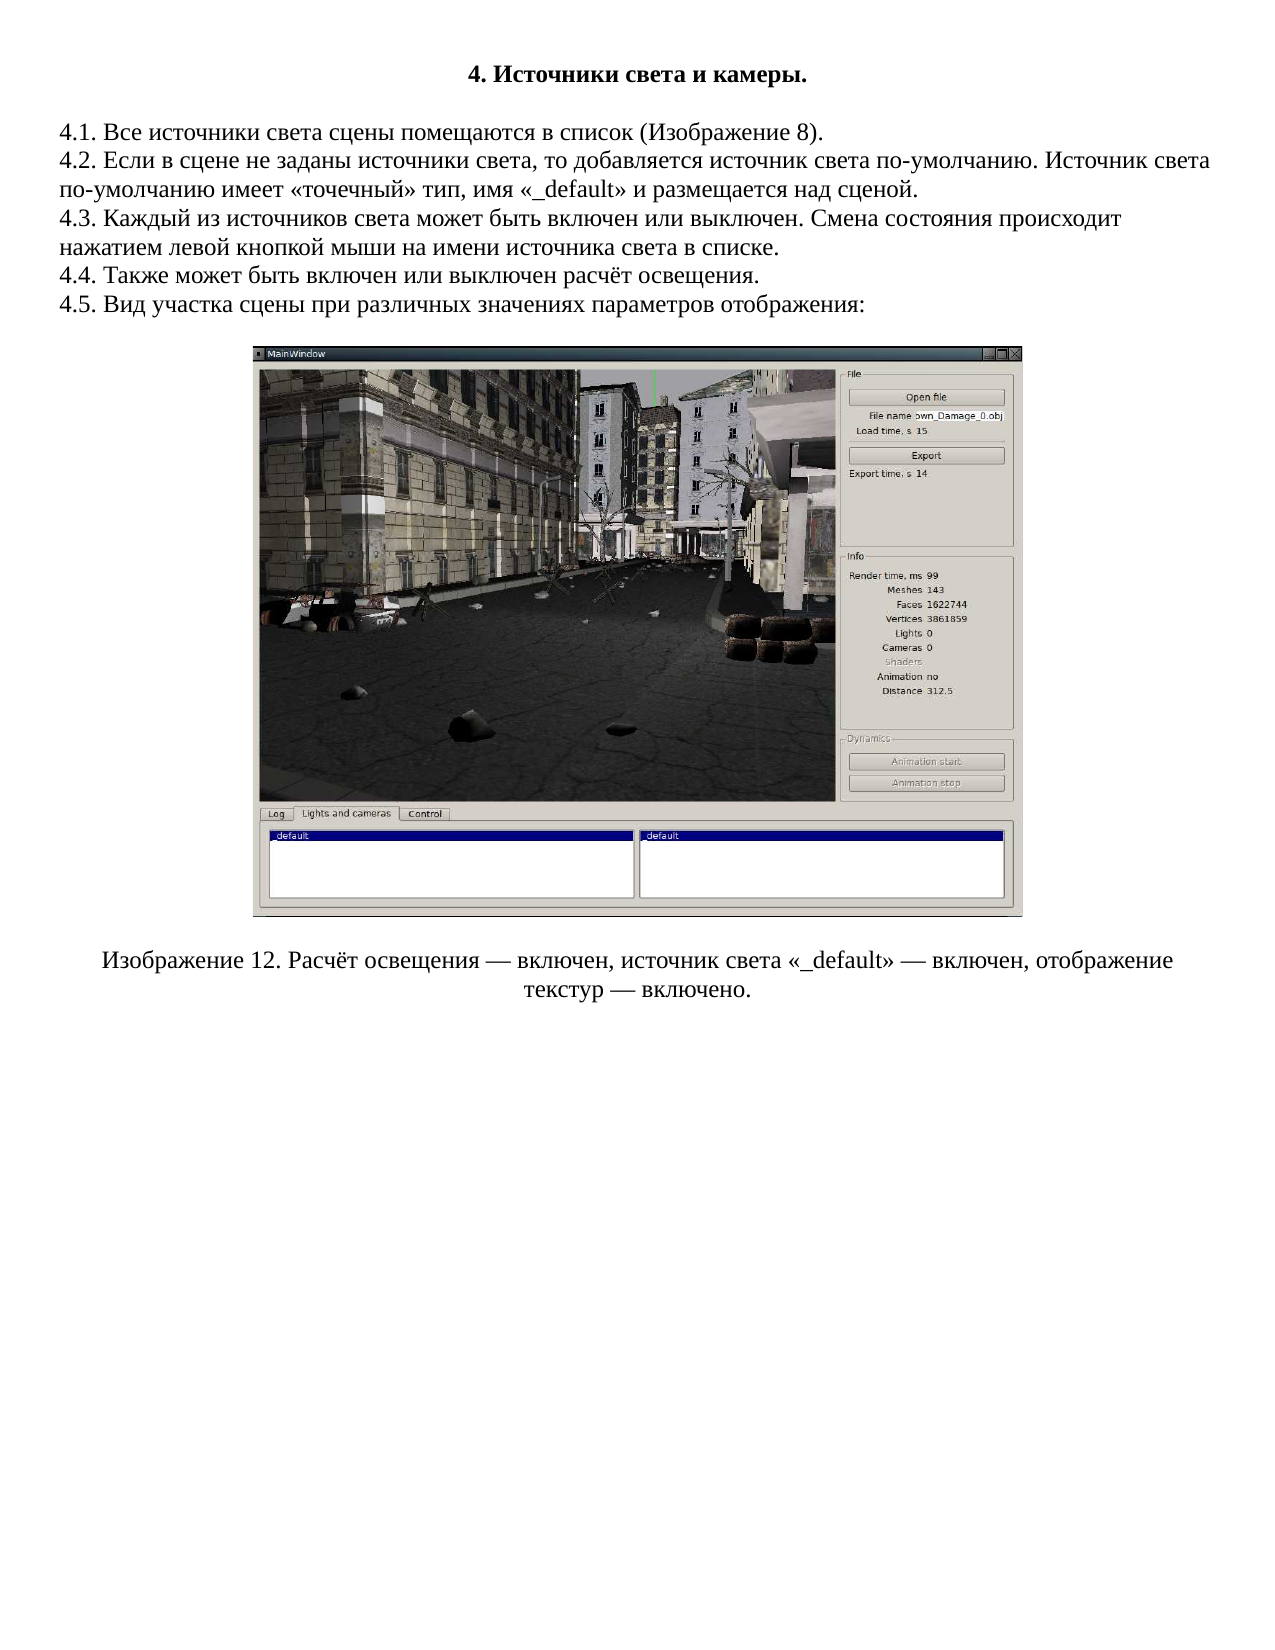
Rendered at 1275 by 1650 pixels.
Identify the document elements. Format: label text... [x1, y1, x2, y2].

text 4.1. Все источники света сцены помещаются в список (Изображение 8). [59, 117, 1216, 145]
text 4.4. Также может быть включен или выключен расчёт освещения. [59, 260, 1216, 289]
text 4.5. Вид участка сцены при различных значениях параметров отображения: [59, 289, 1216, 318]
text 4. Источники света и камеры. [59, 59, 1216, 88]
picture [252, 346, 1023, 917]
text Изображение 12. Расчёт освещения — включен, источник света «_default» — включен, отображение текстур — включено. [59, 945, 1216, 1003]
text 4.2. Если в сцене не заданы источники света, то добавляется источник света по-умолчанию. Источник света по-умолчанию имеет «точечный» тип, имя «_default» и размещается над сценой. [59, 145, 1216, 203]
text 4.3. Каждый из источников света может быть включен или выключен. Смена состояния происходит нажатием левой кнопкой мыши на имени источника света в списке. [59, 203, 1216, 260]
